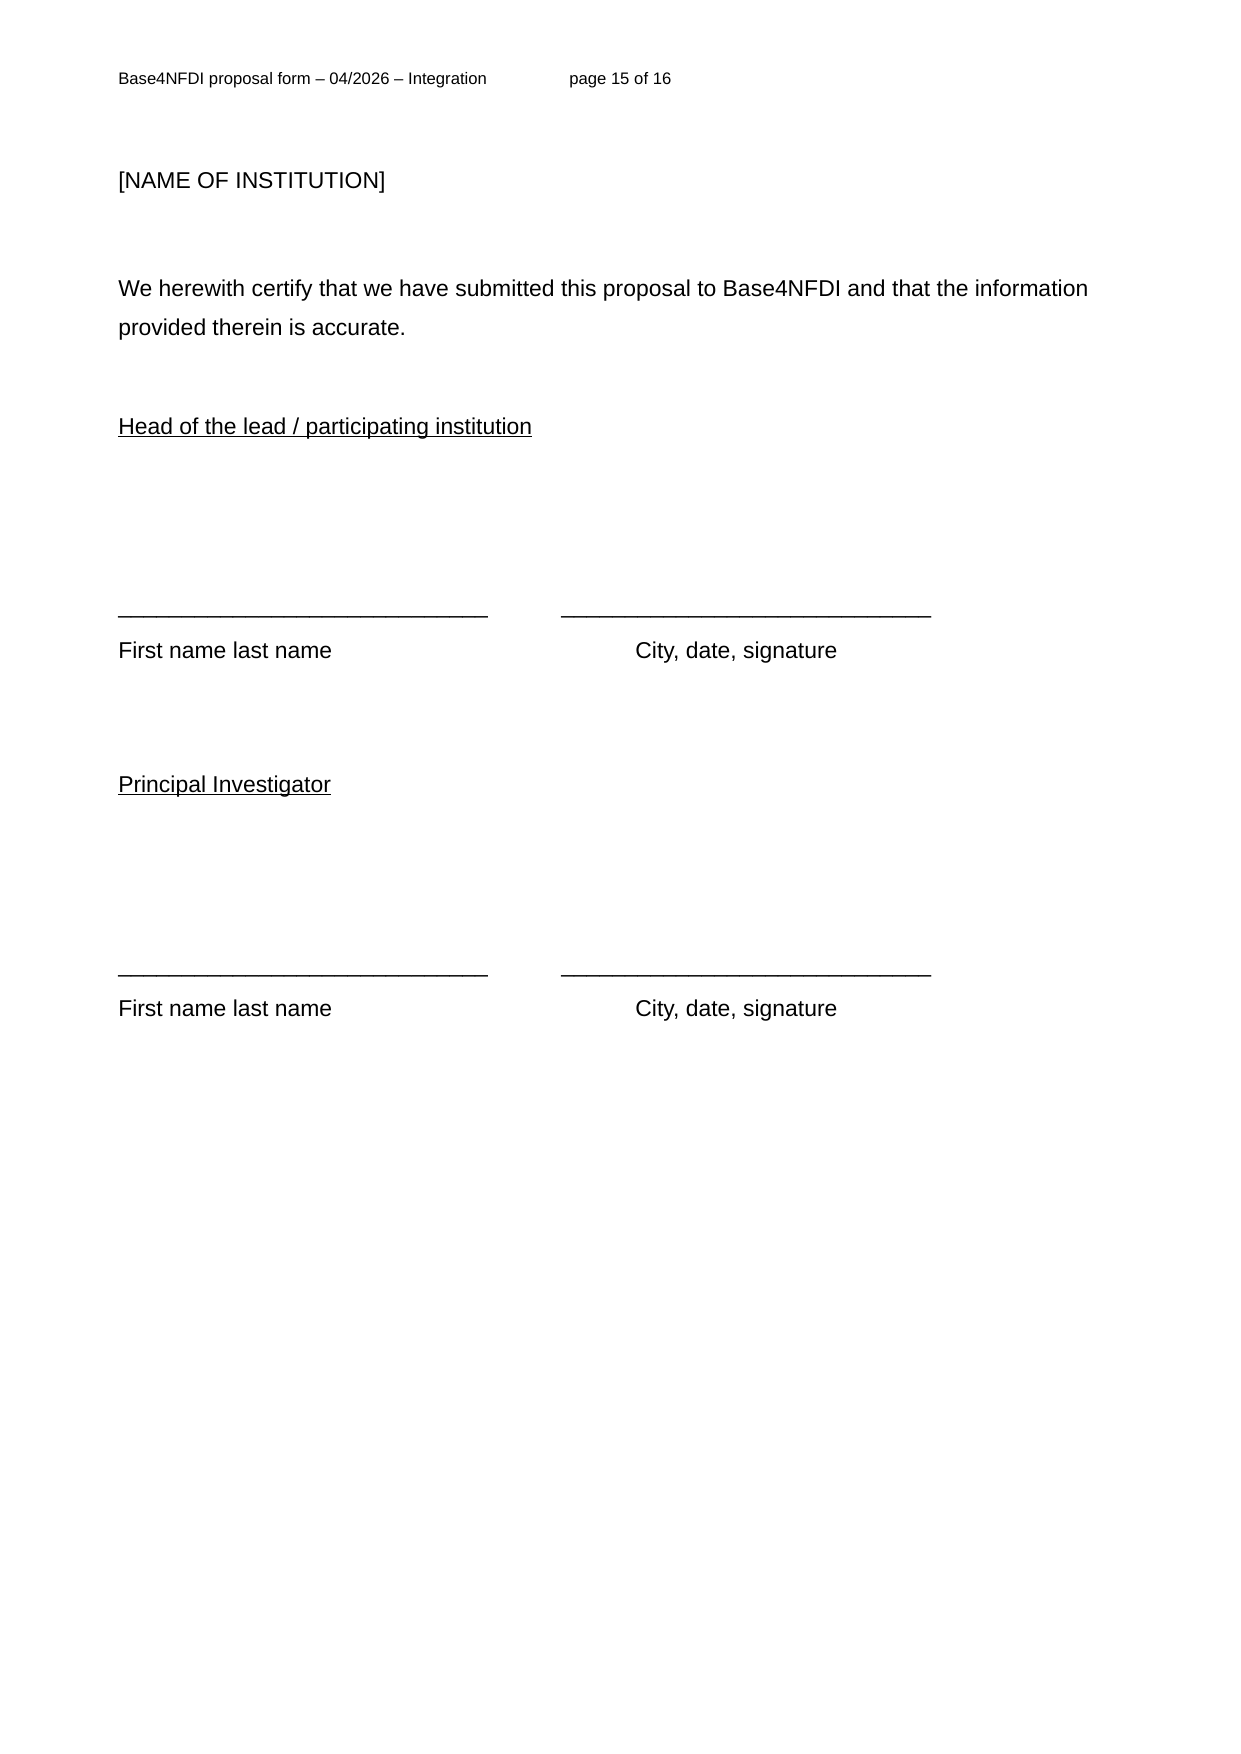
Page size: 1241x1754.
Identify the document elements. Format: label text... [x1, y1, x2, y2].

text [NAME OF INSTITUTION] [118, 167, 1122, 193]
text First name last name City, date, signature [118, 995, 1122, 1022]
text Head of the lead / participating institution [118, 413, 1122, 439]
text _____________________________ _____________________________ [118, 592, 1122, 619]
text First name last name City, date, signature [118, 637, 1122, 663]
text We herewith certify that we have submitted this proposal to Base4NFDI and that the information provided therein is accurate. [118, 275, 1122, 341]
text _____________________________ _____________________________ [118, 951, 1122, 977]
text Principal Investigator [118, 771, 1122, 798]
